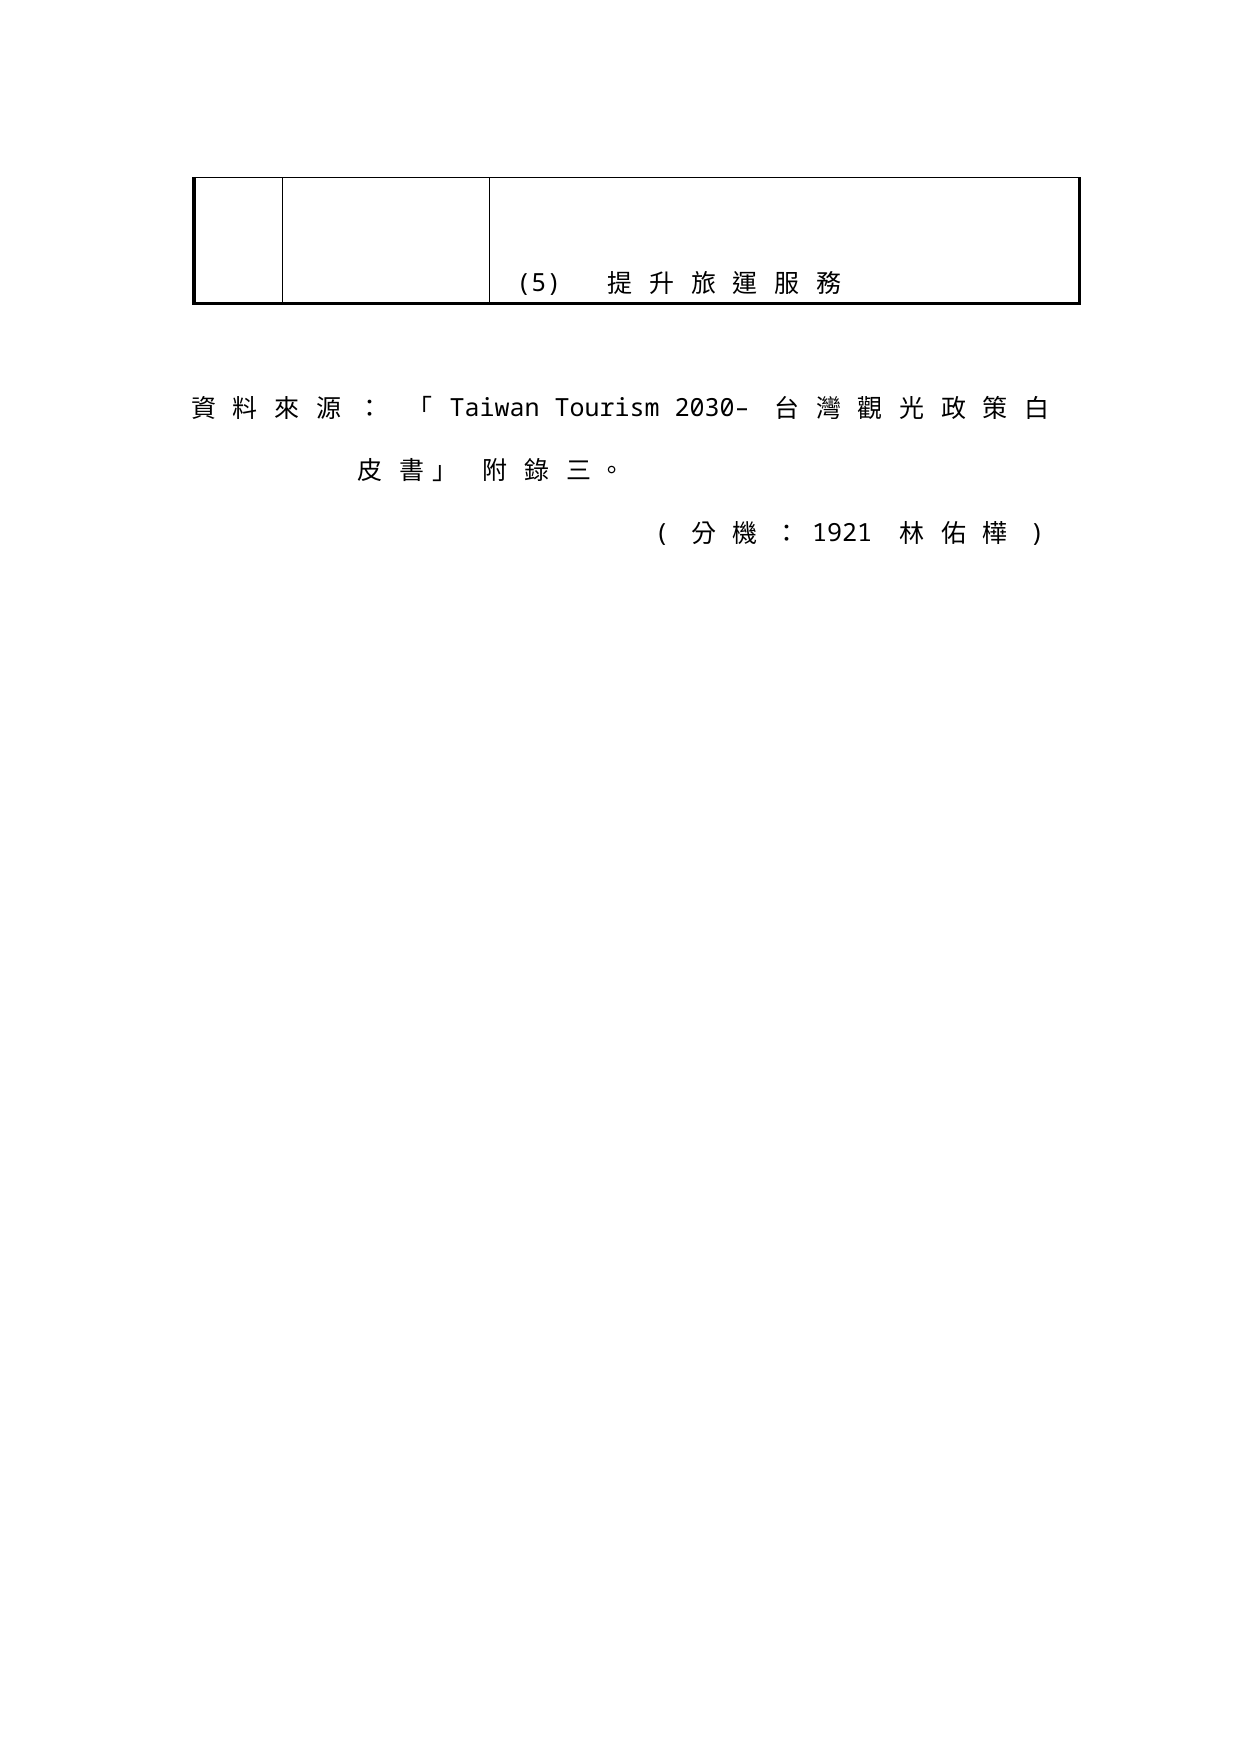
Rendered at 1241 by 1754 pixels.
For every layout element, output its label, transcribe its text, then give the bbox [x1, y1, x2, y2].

table_cell [283, 178, 489, 302]
table_cell [196, 178, 282, 302]
text (分機：1921 林佑樺) [183, 490, 1058, 552]
table_cell 優化景區環境 促進國民旅遊 加強國際宣傳 組織區域聯盟 提升旅運服務 [490, 178, 1078, 302]
text 資料來源：「Taiwan Tourism 2030–台灣觀光政策白皮書」附錄三。 [183, 365, 1058, 490]
